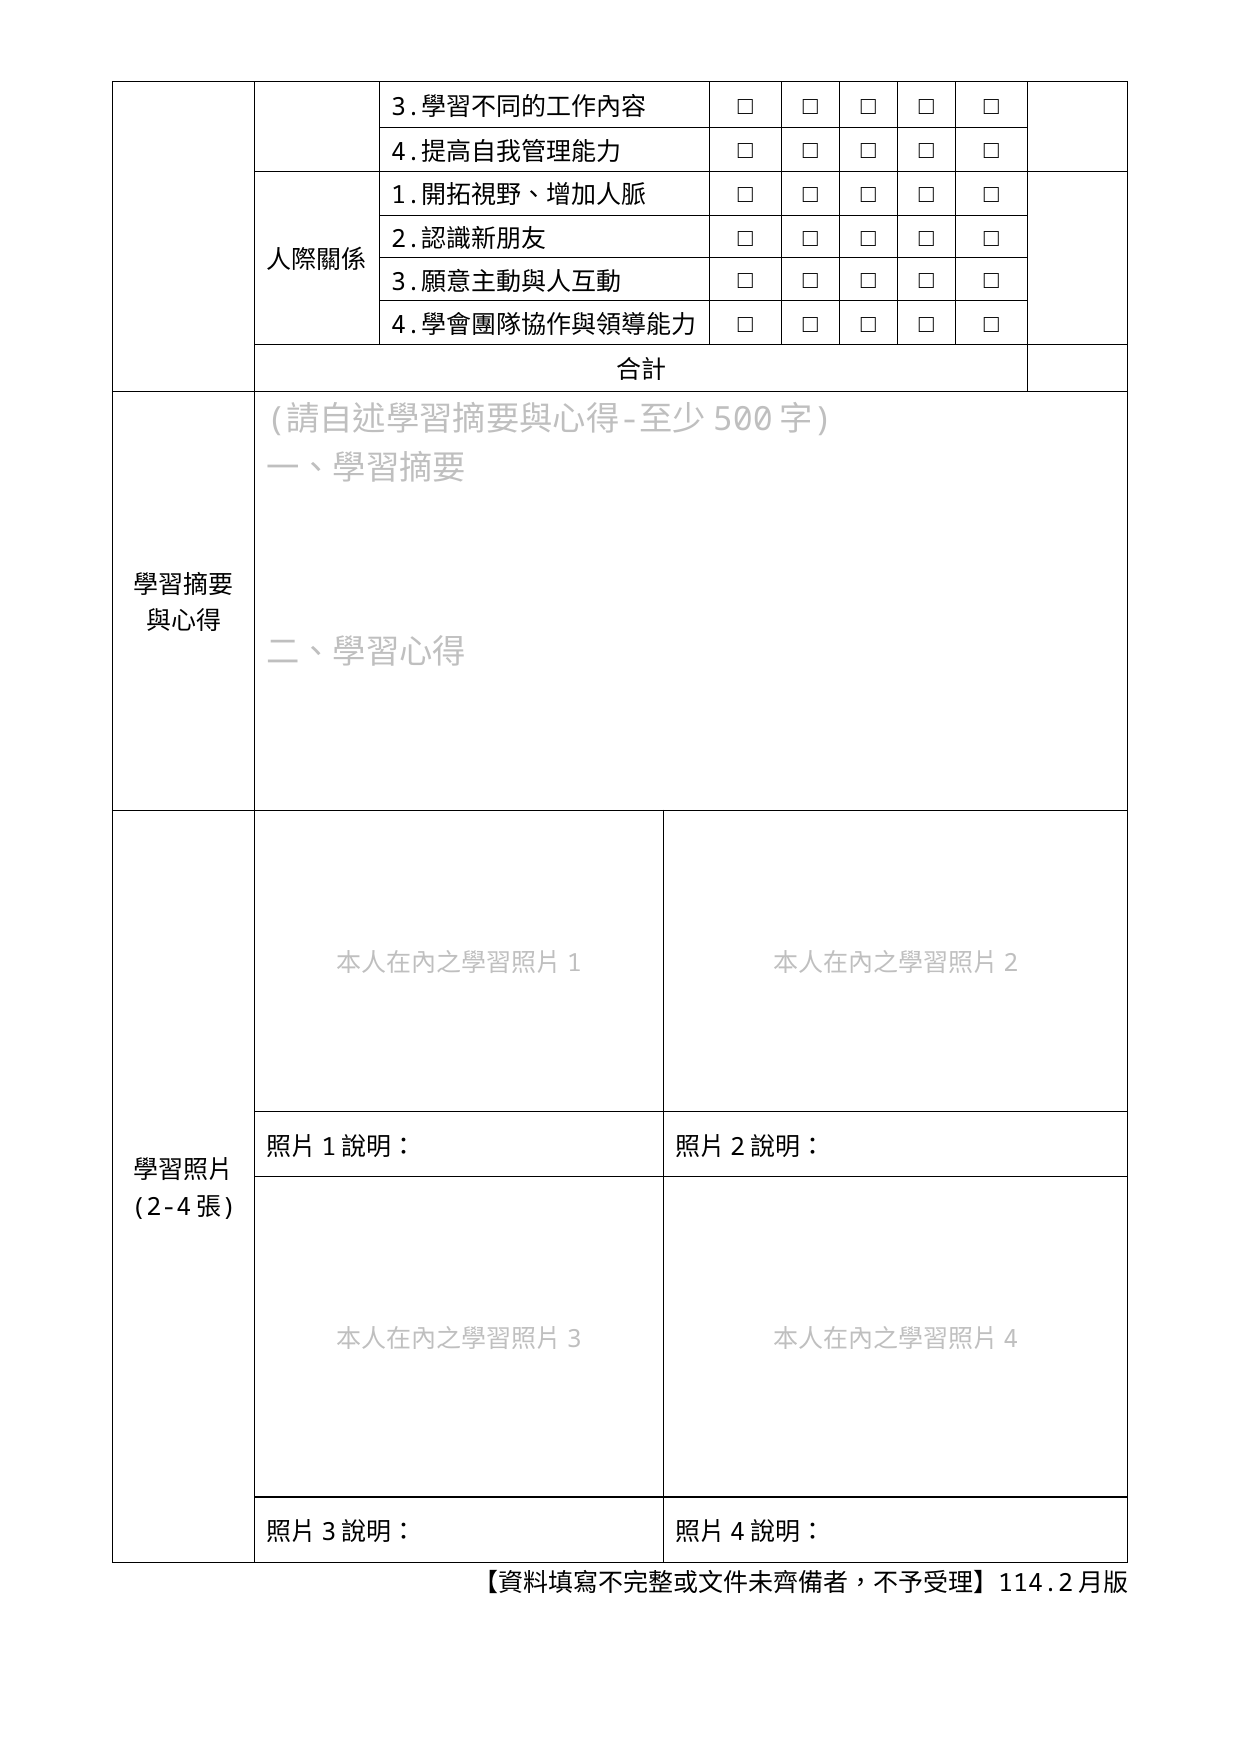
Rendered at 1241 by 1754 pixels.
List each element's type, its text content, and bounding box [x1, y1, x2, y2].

table_cell 本人在內之學習照片4 [664, 1177, 1127, 1496]
table_cell □ [898, 172, 955, 215]
table_cell 本人在內之學習照片2 [664, 811, 1127, 1111]
table_cell [113, 82, 254, 391]
table_cell □ [898, 216, 955, 257]
table_cell 1.開拓視野、增加人脈 [380, 172, 709, 215]
table_cell □ [782, 301, 839, 344]
table_cell □ [840, 82, 897, 127]
table_cell □ [710, 128, 781, 171]
table_cell □ [710, 216, 781, 257]
table_cell □ [898, 82, 955, 127]
table_cell 學習照片 (2-4張) [113, 811, 254, 1562]
table_cell [1028, 82, 1127, 171]
table_cell □ [840, 216, 897, 257]
table_cell □ [956, 258, 1027, 300]
table_cell 本人在內之學習照片1 [255, 811, 663, 1111]
table_cell 照片1說明： [255, 1112, 663, 1176]
table_cell □ [710, 82, 781, 127]
table_cell [255, 82, 379, 171]
table_cell □ [956, 128, 1027, 171]
table_cell 合計 [255, 345, 1027, 391]
table_cell 照片4說明： [664, 1498, 1127, 1562]
table_cell [1028, 172, 1127, 344]
table_cell □ [710, 301, 781, 344]
table_cell (請自述學習摘要與心得-至少500字) 一、學習摘要 二、學習心得 [255, 392, 1127, 809]
table_cell □ [898, 258, 955, 300]
table_cell □ [782, 172, 839, 215]
table_cell 3.學習不同的工作內容 [380, 82, 709, 127]
table_cell □ [840, 301, 897, 344]
table_cell □ [956, 82, 1027, 127]
table_cell □ [782, 258, 839, 300]
table_cell □ [956, 301, 1027, 344]
table_cell [1028, 345, 1127, 391]
table_cell 4.提高自我管理能力 [380, 128, 709, 171]
table_cell 人際關係 [255, 172, 379, 344]
table_cell 3.願意主動與人互動 [380, 258, 709, 300]
text 【資料填寫不完整或文件未齊備者，不予受理】114.2月版 [112, 1563, 1128, 1599]
table_cell 照片2說明： [664, 1112, 1127, 1176]
table_cell □ [710, 172, 781, 215]
table_cell □ [840, 258, 897, 300]
table_cell □ [840, 172, 897, 215]
table_cell □ [898, 128, 955, 171]
table_cell □ [782, 82, 839, 127]
table_cell 4.學會團隊協作與領導能力 [380, 301, 709, 344]
table_cell □ [782, 216, 839, 257]
table_cell 學習摘要與心得 [113, 392, 254, 809]
table_cell □ [956, 172, 1027, 215]
table_cell 2.認識新朋友 [380, 216, 709, 257]
table_cell 本人在內之學習照片3 [255, 1177, 663, 1496]
table_cell □ [840, 128, 897, 171]
table_cell 照片3說明： [255, 1498, 663, 1562]
table_cell □ [898, 301, 955, 344]
table_cell □ [782, 128, 839, 171]
table_cell □ [710, 258, 781, 300]
table_cell □ [956, 216, 1027, 257]
